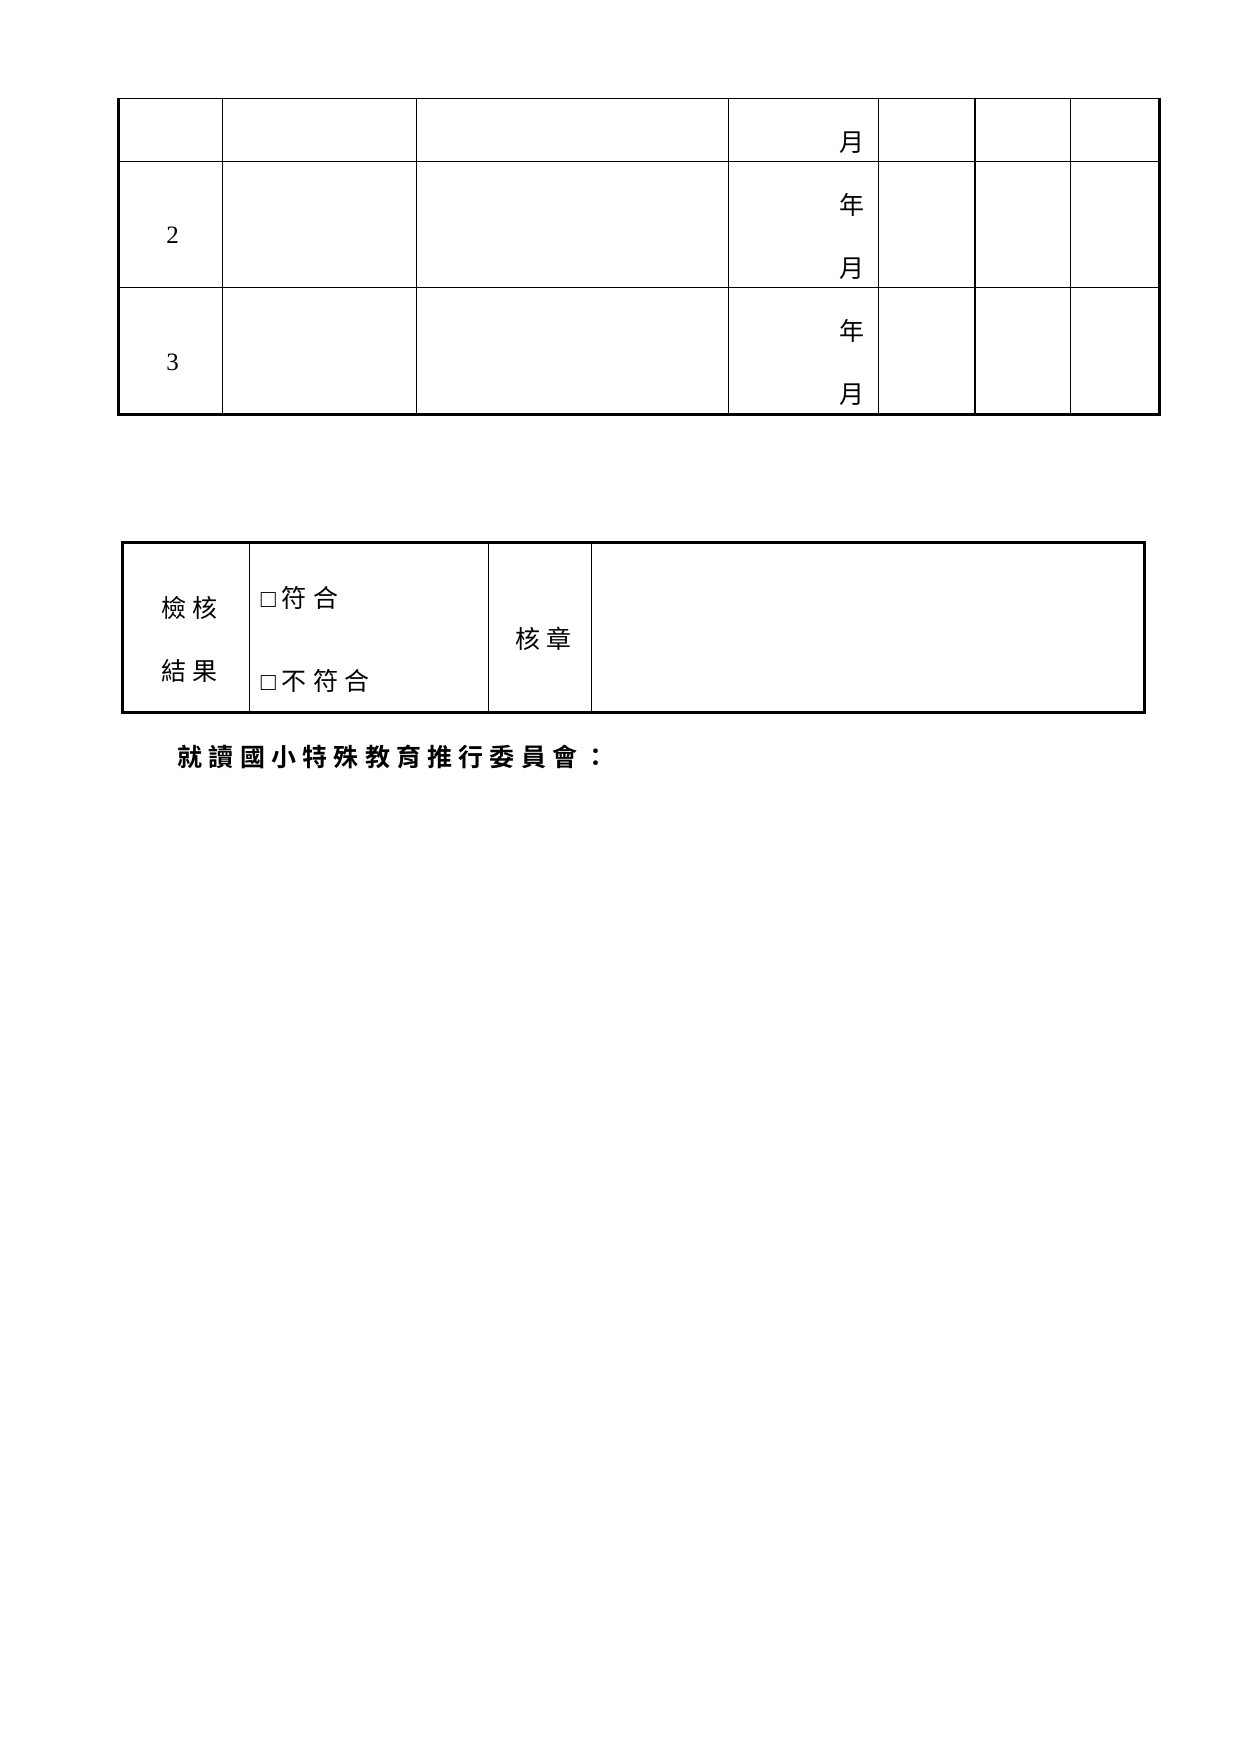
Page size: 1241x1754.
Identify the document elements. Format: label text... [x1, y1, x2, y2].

table_header [592, 544, 1143, 711]
table_cell [417, 162, 728, 287]
table_cell [417, 99, 728, 161]
table_cell [223, 288, 416, 413]
table_cell [120, 99, 222, 161]
table_cell [223, 162, 416, 287]
table_cell 年 月 [729, 288, 878, 413]
table_cell [976, 99, 1070, 161]
table_cell 年 月 [729, 162, 878, 287]
table_cell 月 [729, 99, 878, 161]
table_cell [879, 162, 974, 287]
table_cell [976, 288, 1070, 413]
table_cell [417, 288, 728, 413]
table_cell [879, 288, 974, 413]
table_cell [1071, 288, 1158, 413]
table_cell [1071, 99, 1158, 161]
table_cell 3 [120, 288, 222, 413]
table_cell [976, 162, 1070, 287]
table_header 檢核 結果 [124, 544, 249, 711]
table_cell [879, 99, 974, 161]
table_header 核章 [489, 544, 591, 711]
table_header □符合 □不符合 [250, 544, 488, 711]
table_cell [223, 99, 416, 161]
text 就讀國小特殊教育推行委員會： [122, 714, 1133, 777]
table_cell 2 [120, 162, 222, 287]
table_cell [1071, 162, 1158, 287]
